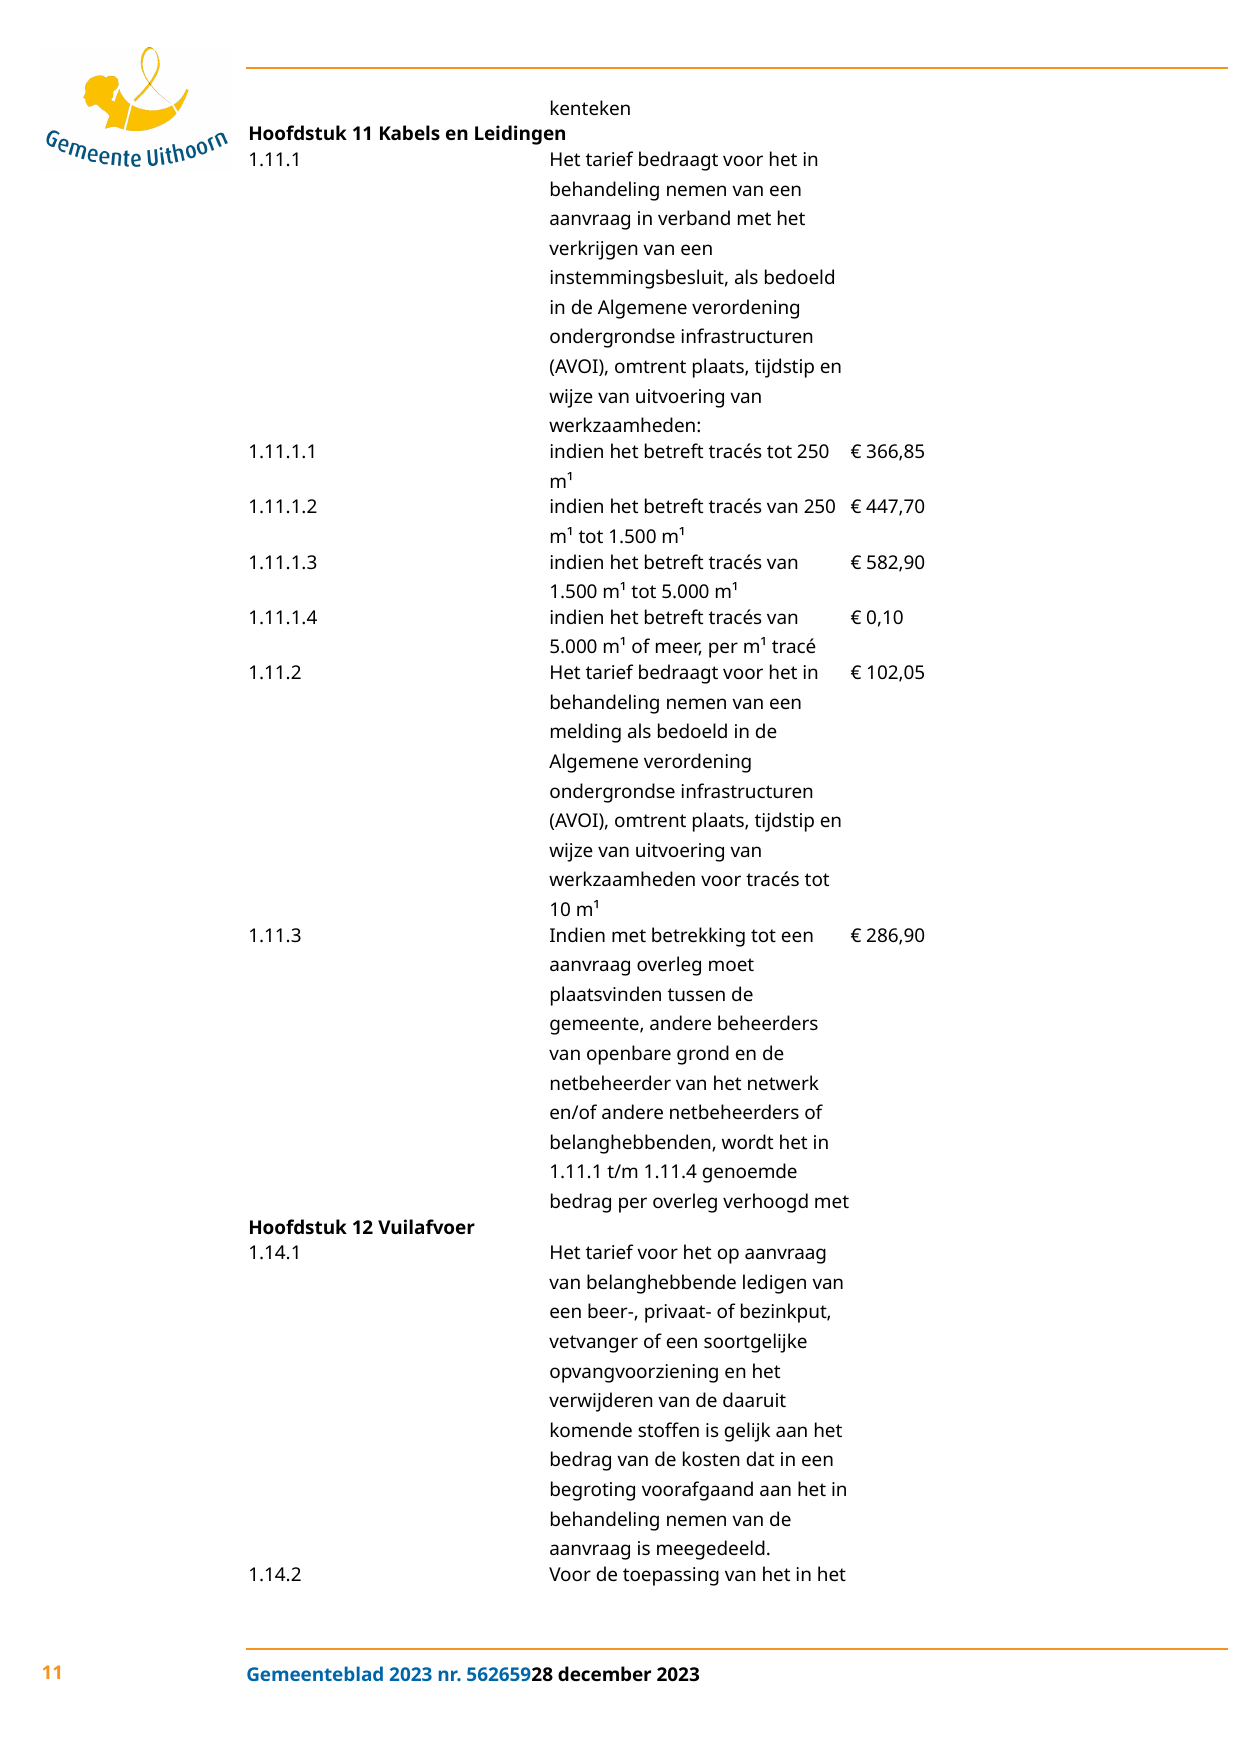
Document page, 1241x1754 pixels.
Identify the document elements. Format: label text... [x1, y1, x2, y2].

table_cell € 0,10 [850, 604, 1152, 659]
table_cell Hoofdstuk 11 Kabels en Leidingen [248, 121, 850, 146]
table_cell 1.11.1.3 [248, 549, 549, 604]
table_cell [850, 1214, 1152, 1239]
table_cell Het tarief bedraagt voor het in behandeling nemen van een melding als bedoeld in de Algemene verordening ondergrondse infrastructuren (AVOI), omtrent plaats, tijdstip en wijze van uitvoering van werkzaamheden voor tracés tot 10 m¹ [549, 660, 850, 922]
picture [41, 47, 231, 172]
table_cell € 582,90 [850, 549, 1152, 604]
table_cell 1.11.1 [248, 146, 549, 438]
table_cell [850, 121, 1152, 146]
table_cell € 366,85 [850, 438, 1152, 493]
table_cell Het tarief bedraagt voor het in behandeling nemen van een aanvraag in verband met het verkrijgen van een instemmingsbesluit, als bedoeld in de Algemene verordening ondergrondse infrastructuren (AVOI), omtrent plaats, tijdstip en wijze van uitvoering van werkzaamheden: [549, 146, 850, 438]
table_cell [850, 1561, 1152, 1587]
table_cell 1.11.1.2 [248, 494, 549, 549]
table_cell indien het betreft tracés van 250 m¹ tot 1.500 m¹ [549, 494, 850, 549]
table_cell [850, 1240, 1152, 1561]
table_cell indien het betreft tracés van 1.500 m¹ tot 5.000 m¹ [549, 549, 850, 604]
table_cell indien het betreft tracés tot 250 m¹ [549, 438, 850, 493]
table_cell 1.11.2 [248, 660, 549, 922]
table_cell Het tarief voor het op aanvraag van belanghebbende ledigen van een beer-, privaat- of bezinkput, vetvanger of een soortgelijke opvangvoorziening en het verwijderen van de daaruit komende stoffen is gelijk aan het bedrag van de kosten dat in een begroting voorafgaand aan het in behandeling nemen van de aanvraag is meegedeeld. [549, 1240, 850, 1561]
table_cell Hoofdstuk 12 Vuilafvoer [248, 1214, 850, 1239]
table_cell € 286,90 [850, 922, 1152, 1214]
table_cell [850, 95, 1152, 121]
table_cell 1.11.1.4 [248, 604, 549, 659]
table_cell 1.14.1 [248, 1240, 549, 1561]
table_cell kenteken [549, 95, 850, 121]
table_cell [850, 146, 1152, 438]
table_cell € 102,05 [850, 660, 1152, 922]
table_cell [248, 95, 549, 121]
table_cell Indien met betrekking tot een aanvraag overleg moet plaatsvinden tussen de gemeente, andere beheerders van openbare grond en de netbeheerder van het netwerk en/of andere netbeheerders of belanghebbenden, wordt het in 1.11.1 t/m 1.11.4 genoemde bedrag per overleg verhoogd met [549, 922, 850, 1214]
table_cell indien het betreft tracés van 5.000 m¹ of meer, per m¹ tracé [549, 604, 850, 659]
table_cell 1.14.2 [248, 1561, 549, 1587]
table_cell € 447,70 [850, 494, 1152, 549]
table_cell 1.11.1.1 [248, 438, 549, 493]
table_cell 1.11.3 [248, 922, 549, 1214]
table_cell Voor de toepassing van het in het [549, 1561, 850, 1587]
